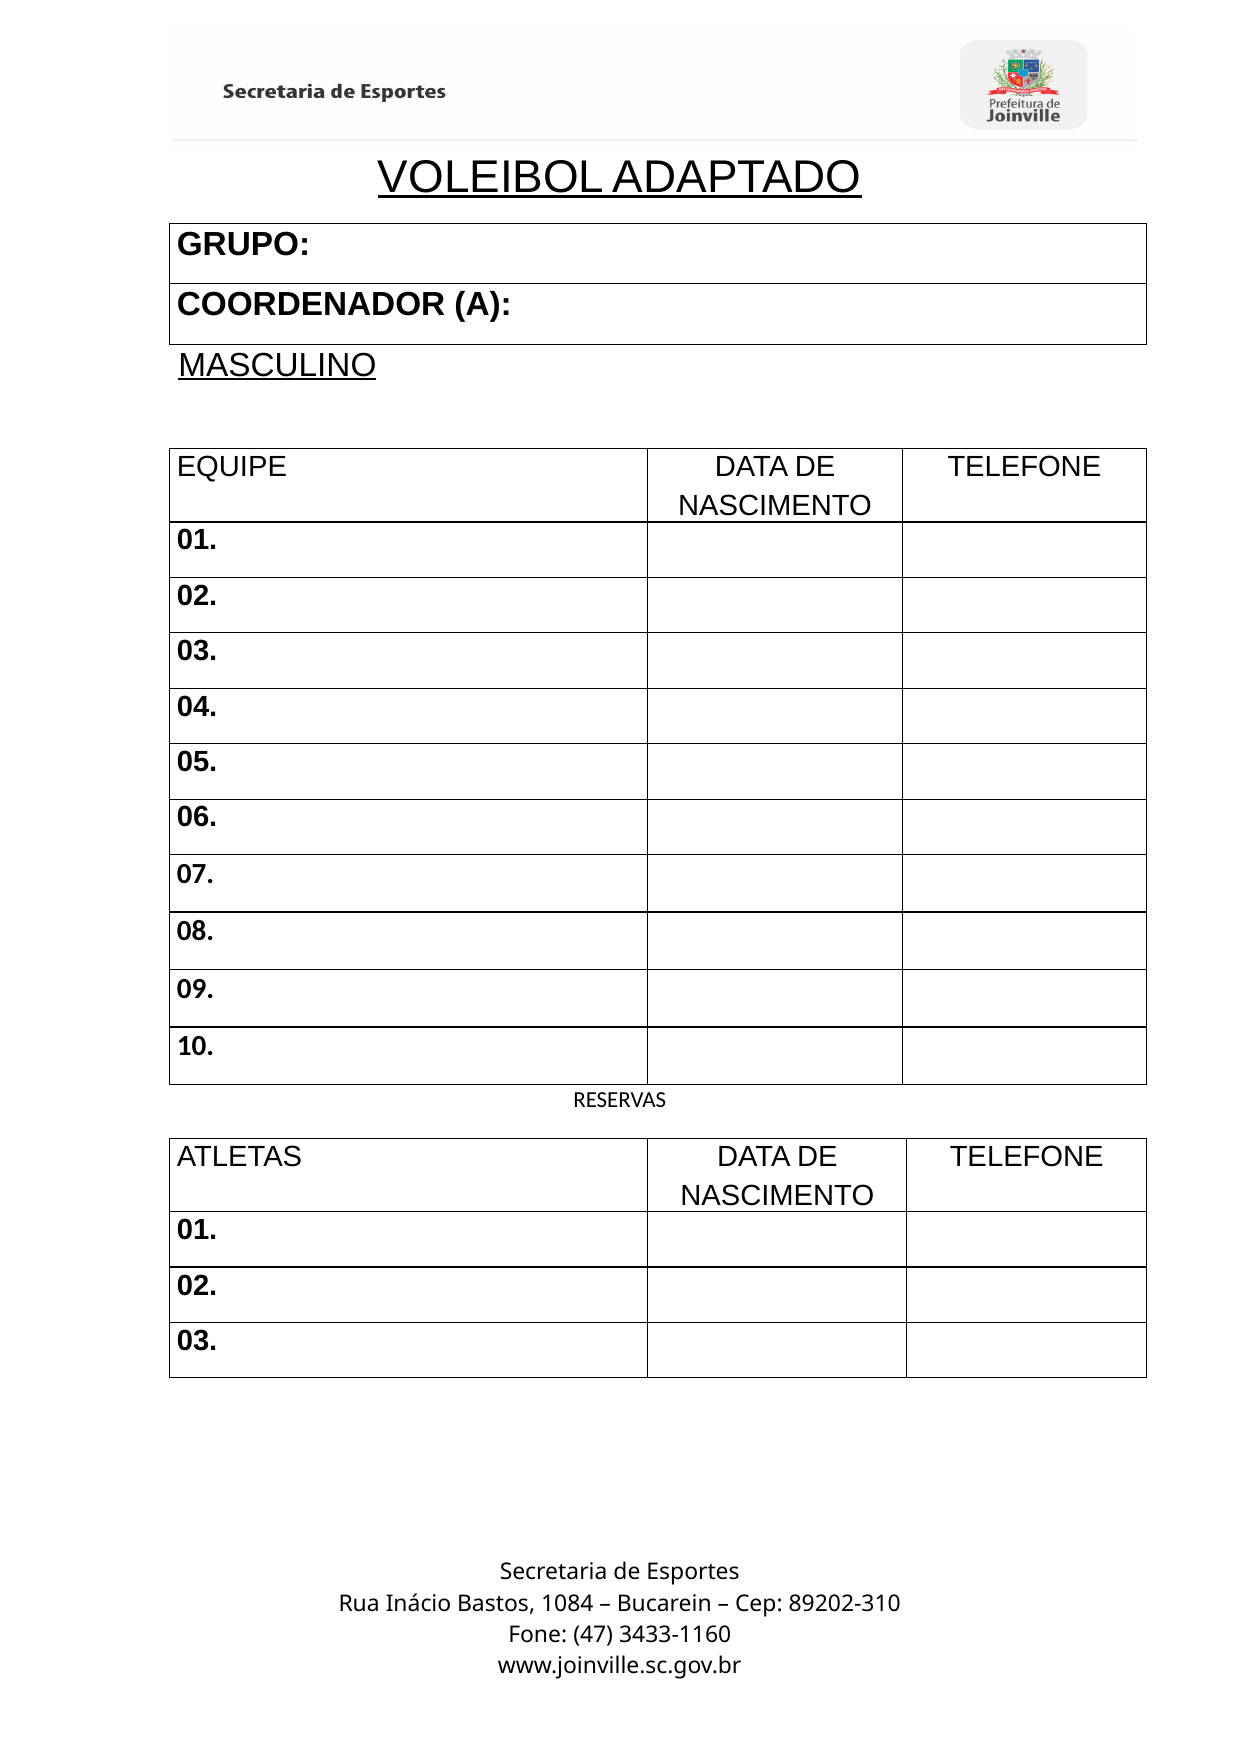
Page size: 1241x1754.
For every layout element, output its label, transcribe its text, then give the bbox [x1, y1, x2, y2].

table_cell 08. [170, 913, 647, 969]
table_cell [907, 1212, 1146, 1266]
table_cell 01. [170, 523, 647, 577]
table_header TELEFONE [907, 1139, 1146, 1211]
table_cell [648, 1028, 902, 1084]
table_cell [648, 913, 902, 969]
table_cell [648, 689, 902, 743]
table_cell [648, 523, 902, 577]
table_cell 02. [170, 1268, 647, 1322]
table_cell COORDENADOR (A): [170, 284, 1146, 344]
table_cell [907, 1268, 1146, 1322]
table_cell [907, 1323, 1146, 1377]
table_cell [648, 578, 902, 632]
table_cell [648, 800, 902, 854]
table_header DATA DE NASCIMENTO [648, 449, 902, 521]
table_cell [903, 633, 1146, 688]
table_cell [648, 1323, 906, 1377]
table_cell 06. [170, 800, 647, 854]
table_cell 07. [170, 855, 647, 911]
table_header EQUIPE [170, 449, 647, 521]
table_cell [903, 970, 1146, 1026]
table_cell [648, 1212, 906, 1266]
table_cell [648, 855, 902, 911]
table_cell 10. [170, 1028, 647, 1084]
text RESERVAS [178, 1085, 1061, 1113]
table_cell [648, 744, 902, 798]
table_cell [648, 1268, 906, 1322]
table_cell [903, 855, 1146, 911]
table_cell [648, 633, 902, 688]
table_cell 09. [170, 970, 647, 1026]
table_cell [648, 970, 902, 1026]
table_cell 04. [170, 689, 647, 743]
subtitle VOLEIBOL ADAPTADO [178, 150, 1061, 203]
table_cell 01. [170, 1212, 647, 1266]
table_cell 05. [170, 744, 647, 798]
picture [168, 29, 1138, 147]
table_header ATLETAS [170, 1139, 647, 1211]
table_header GRUPO: [170, 224, 1146, 283]
subtitle MASCULINO [178, 345, 1061, 383]
table_cell [903, 800, 1146, 854]
table_cell [903, 578, 1146, 632]
table_header TELEFONE [903, 449, 1146, 521]
table_header DATA DE NASCIMENTO [648, 1139, 906, 1211]
table_cell [903, 1028, 1146, 1084]
table_cell 03. [170, 633, 647, 688]
table_cell [903, 913, 1146, 969]
table_cell 03. [170, 1323, 647, 1377]
table_cell [903, 689, 1146, 743]
table_cell 02. [170, 578, 647, 632]
table_cell [903, 523, 1146, 577]
table_cell [903, 744, 1146, 798]
